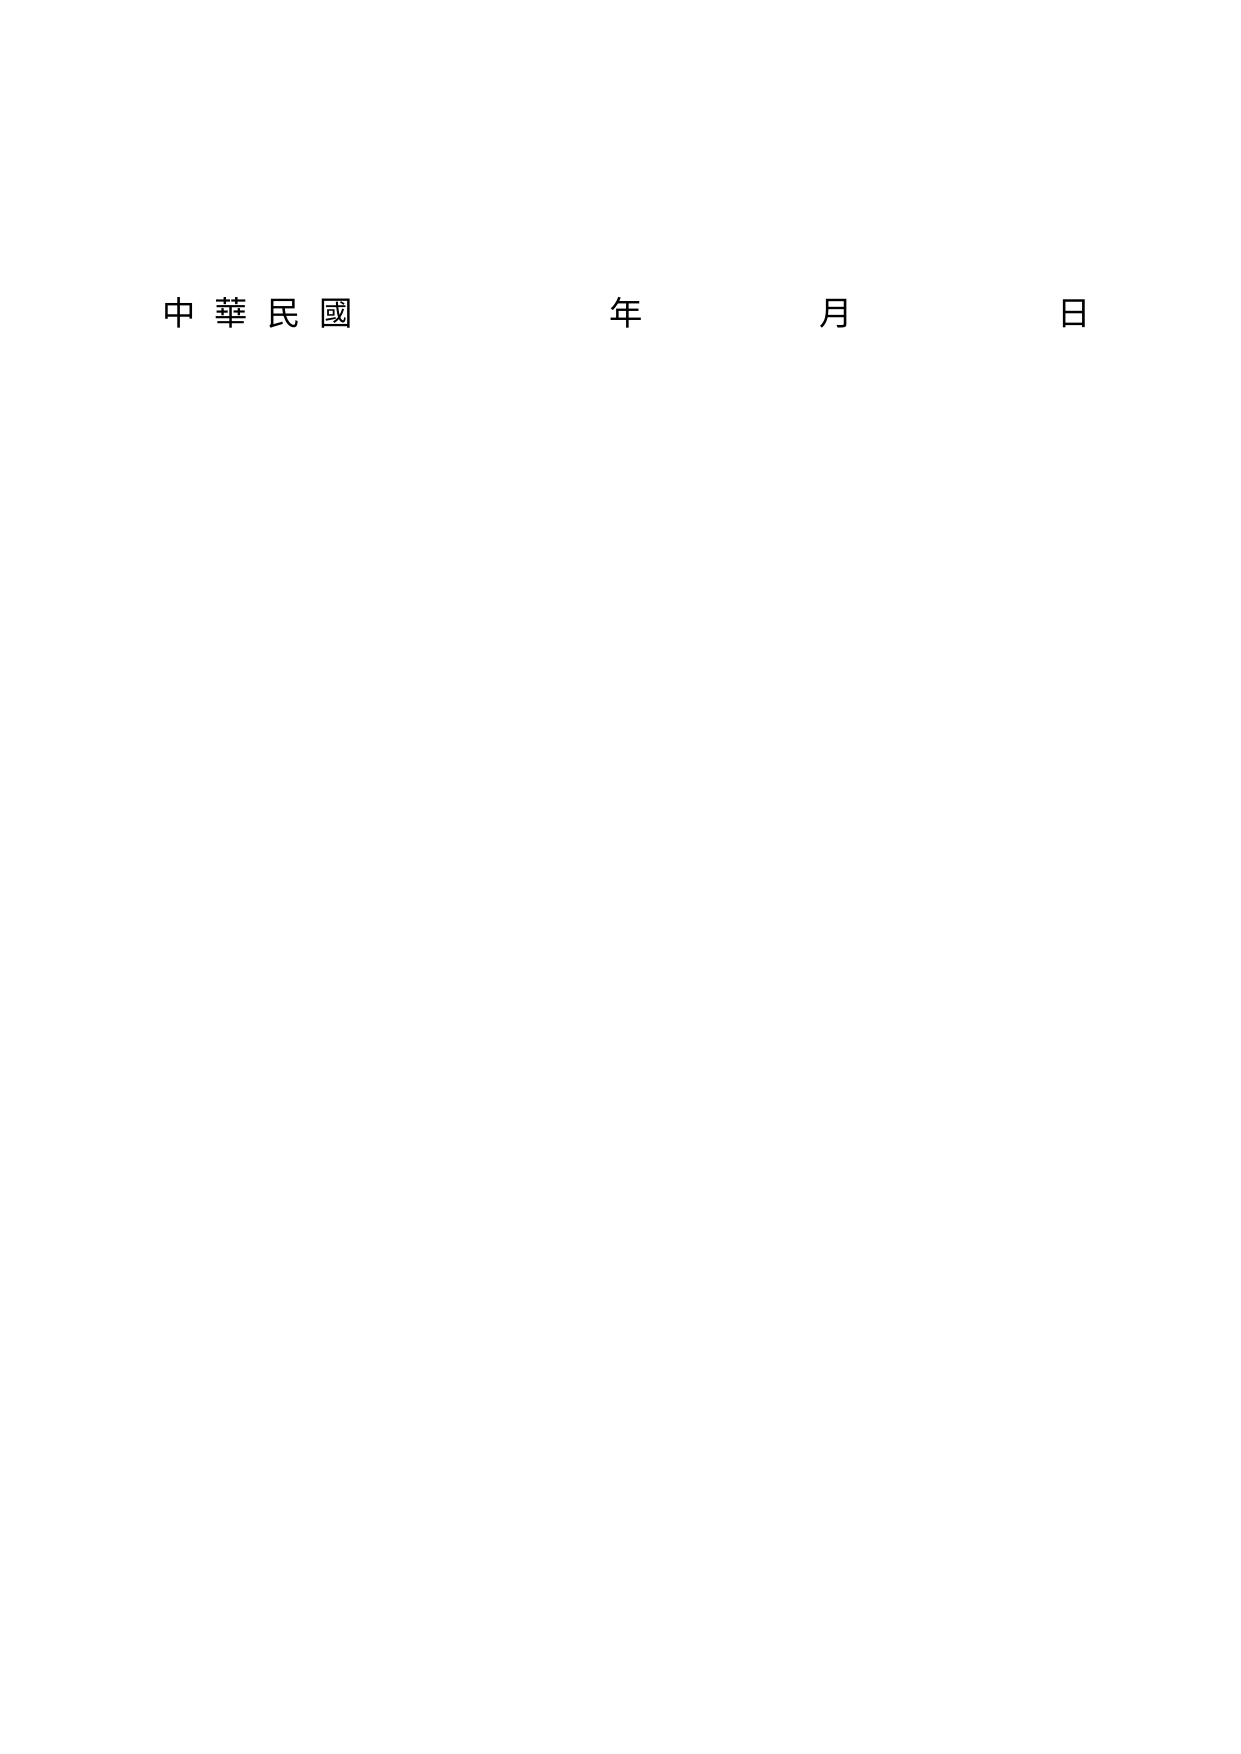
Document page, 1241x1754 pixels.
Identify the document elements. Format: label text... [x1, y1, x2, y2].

text 中華民國 年 月 日 [162, 273, 1093, 348]
